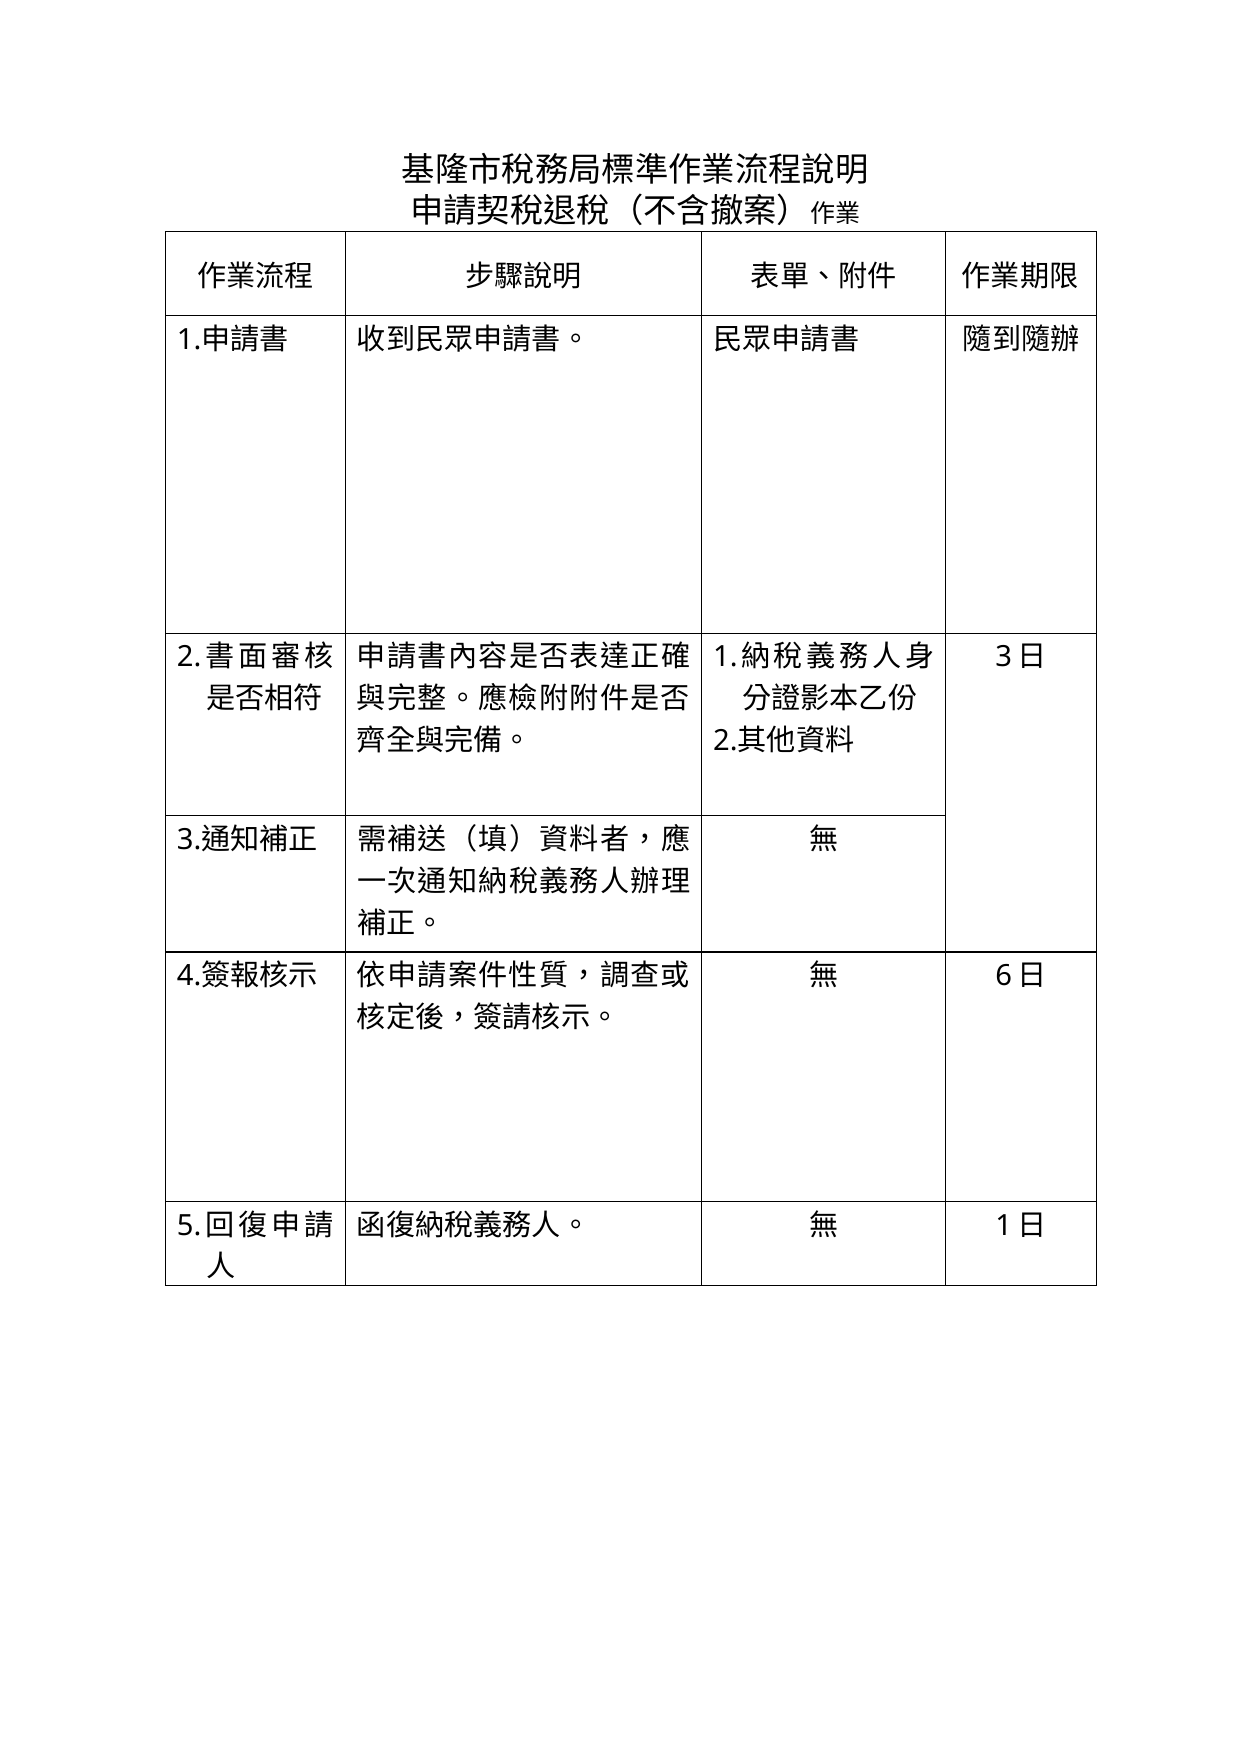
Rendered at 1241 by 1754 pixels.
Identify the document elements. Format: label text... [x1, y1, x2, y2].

table_cell 2.書面審核是否相符 [166, 634, 345, 815]
table_header 作業期限 [946, 232, 1096, 315]
table_cell 函復納稅義務人。 [346, 1202, 701, 1285]
table_cell 需補送（填）資料者，應一次通知納稅義務人辦理補正。 [346, 816, 701, 951]
table_header 表單、附件 [702, 232, 945, 315]
table_cell 3.通知補正 [166, 816, 345, 951]
table_cell 無 [702, 953, 945, 1201]
text 申請契稅退稅（不含撤案）作業 [177, 189, 1092, 231]
table_cell 依申請案件性質，調查或核定後，簽請核示。 [346, 953, 701, 1201]
table_cell 民眾申請書 [702, 316, 945, 632]
table_cell 3日 [946, 634, 1096, 951]
table_cell 無 [702, 816, 945, 951]
table_cell 1日 [946, 1202, 1096, 1285]
table_cell 1.納稅義務人身分證影本乙份 2.其他資料 [702, 634, 945, 815]
table_cell 收到民眾申請書。 [346, 316, 701, 632]
table_cell 4.簽報核示 [166, 953, 345, 1201]
table_cell 隨到隨辦 [946, 316, 1096, 632]
text [908, 73, 1133, 129]
table_header 作業流程 [166, 232, 345, 315]
table_cell 5.回復申請人 [166, 1202, 345, 1285]
table_cell 無 [702, 1202, 945, 1285]
table_cell 6日 [946, 953, 1096, 1201]
text 基隆市稅務局標準作業流程說明 [177, 148, 1092, 189]
table_cell 申請書內容是否表達正確與完整。應檢附附件是否齊全與完備。 [346, 634, 701, 815]
table_header 步驟說明 [346, 232, 701, 315]
table_cell 1.申請書 [166, 316, 345, 632]
